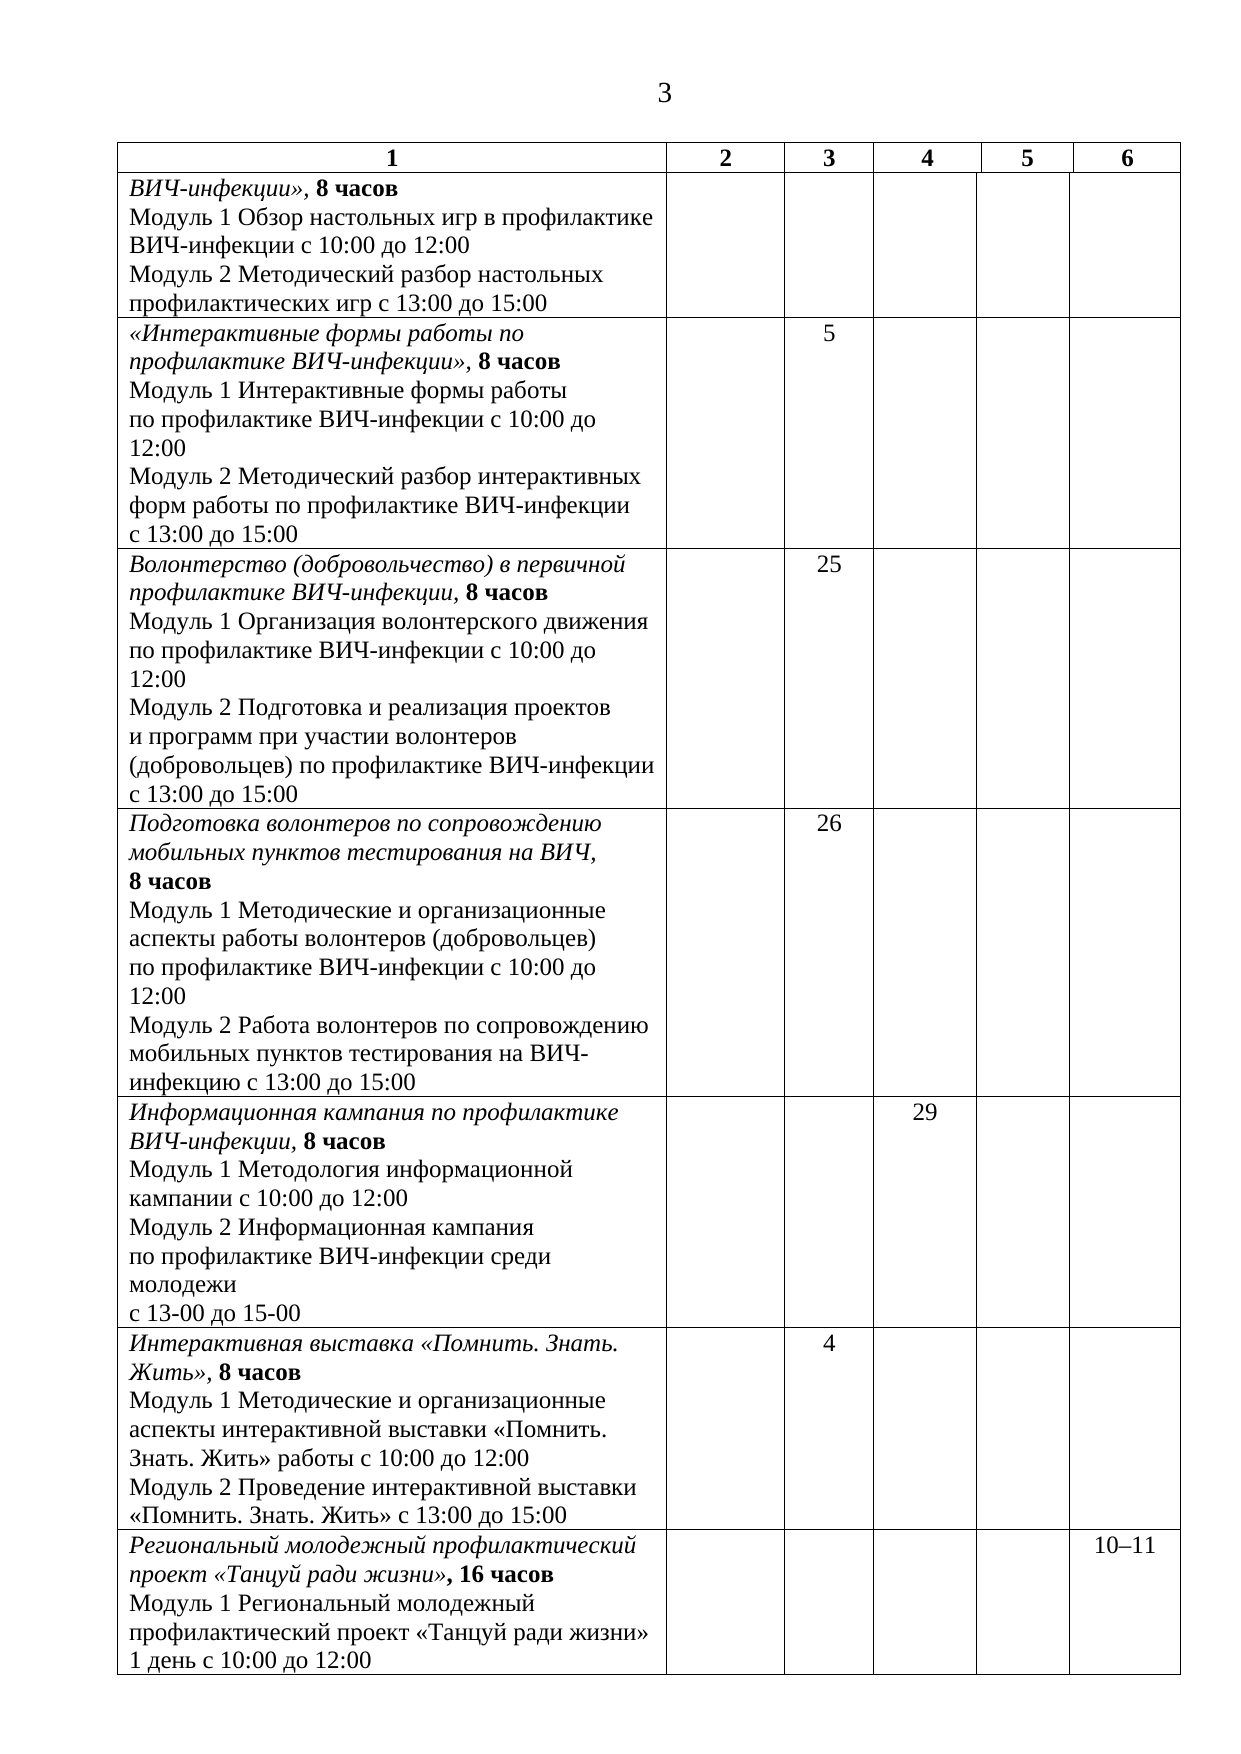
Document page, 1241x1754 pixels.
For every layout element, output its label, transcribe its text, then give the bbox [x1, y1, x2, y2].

table_cell 26 [785, 809, 873, 1096]
table_cell Интерактивная выставка «Помнить. Знать. Жить», 8 часов Модуль 1 Методические и организационные аспекты интерактивной выставки «Помнить. Знать. Жить» работы с 10:00 до 12:00 Модуль 2 Проведение интерактивной выставки «Помнить. Знать. Жить» с 13:00 до 15:00 [118, 1328, 666, 1529]
table_cell [785, 1097, 873, 1327]
table_cell [1070, 1097, 1180, 1327]
table_cell [874, 1328, 976, 1529]
table_cell [977, 549, 1069, 807]
table_cell [977, 173, 1069, 317]
table_cell [874, 549, 976, 807]
table_header 6 [1074, 143, 1180, 172]
table_cell [1070, 173, 1180, 317]
table_cell [874, 1530, 976, 1674]
table_cell 10–11 [1070, 1530, 1180, 1674]
table_cell Информационная кампания по профилактике ВИЧ-инфекции, 8 часов Модуль 1 Методология информационной кампании с 10:00 до 12:00 Модуль 2 Информационная кампания по профилактике ВИЧ-инфекции среди молодежи с 13-00 до 15-00 [118, 1097, 666, 1327]
table_cell [874, 318, 976, 548]
table_cell Подготовка волонтеров по сопровождению мобильных пунктов тестирования на ВИЧ, 8 часов Модуль 1 Методические и организационные аспекты работы волонтеров (добровольцев) по профилактике ВИЧ-инфекции с 10:00 до 12:00 Модуль 2 Работа волонтеров по сопровождению мобильных пунктов тестирования на ВИЧ-инфекцию с 13:00 до 15:00 [118, 809, 666, 1096]
table_cell [785, 173, 873, 317]
table_cell [667, 173, 784, 317]
table_cell [977, 318, 1069, 548]
table_cell [977, 1530, 1069, 1674]
table_cell 5 [785, 318, 873, 548]
table_cell Волонтерство (добровольчество) в первичной профилактике ВИЧ-инфекции, 8 часов Модуль 1 Организация волонтерского движения по профилактике ВИЧ-инфекции с 10:00 до 12:00 Модуль 2 Подготовка и реализация проектов и программ при участии волонтеров (добровольцев) по профилактике ВИЧ-инфекции с 13:00 до 15:00 [118, 549, 666, 807]
table_cell [667, 1328, 784, 1529]
table_cell [667, 1530, 784, 1674]
table_cell [667, 549, 784, 807]
table_cell [874, 809, 976, 1096]
table_cell [1070, 809, 1180, 1096]
table_cell [667, 1097, 784, 1327]
table_cell [977, 1328, 1069, 1529]
table_header 2 [667, 143, 784, 172]
table_cell «Интерактивные формы работы по профилактике ВИЧ-инфекции», 8 часов Модуль 1 Интерактивные формы работы по профилактике ВИЧ-инфекции с 10:00 до 12:00 Модуль 2 Методический разбор интерактивных форм работы по профилактике ВИЧ-инфекции с 13:00 до 15:00 [118, 318, 666, 548]
table_header 5 [982, 143, 1073, 172]
table_cell [667, 318, 784, 548]
table_cell Региональный молодежный профилактический проект «Танцуй ради жизни», 16 часов Модуль 1 Региональный молодежный профилактический проект «Танцуй ради жизни» 1 день с 10:00 до 12:00 [118, 1530, 666, 1674]
table_cell 4 [785, 1328, 873, 1529]
table_cell [1070, 549, 1180, 807]
table_cell [1070, 318, 1180, 548]
table_cell [785, 1530, 873, 1674]
table_cell [874, 173, 976, 317]
table_header 3 [785, 143, 873, 172]
table_cell [977, 809, 1069, 1096]
table_cell [667, 809, 784, 1096]
table_cell 25 [785, 549, 873, 807]
table_header 4 [874, 143, 981, 172]
table_cell [1070, 1328, 1180, 1529]
table_header 1 [118, 143, 666, 172]
table_cell ВИЧ-инфекции», 8 часов Модуль 1 Обзор настольных игр в профилактике ВИЧ-инфекции с 10:00 до 12:00 Модуль 2 Методический разбор настольных профилактических игр с 13:00 до 15:00 [118, 173, 666, 317]
table_cell 29 [874, 1097, 976, 1327]
table_cell [977, 1097, 1069, 1327]
